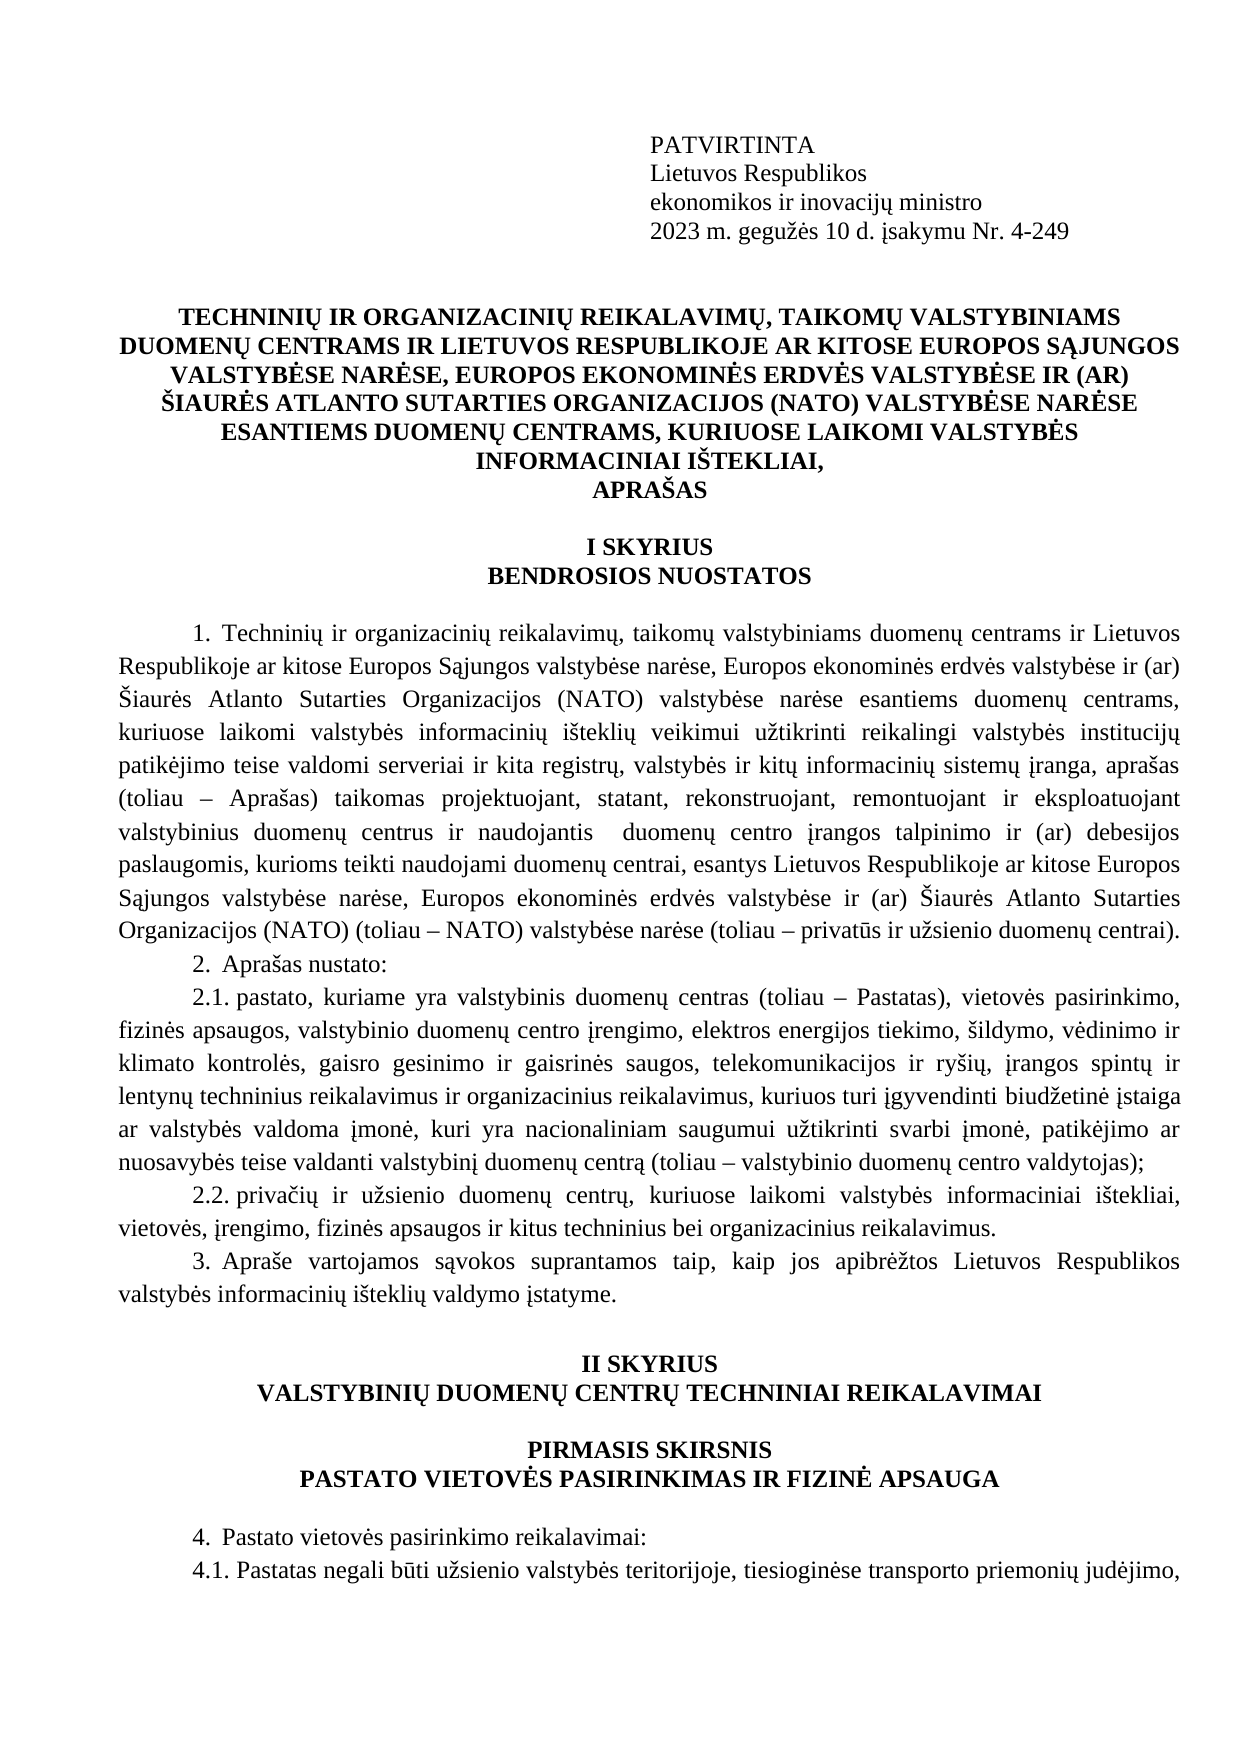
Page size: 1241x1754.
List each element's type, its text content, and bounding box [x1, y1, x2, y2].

text 4. Pastato vietovės pasirinkimo reikalavimai: [118, 1522, 1181, 1551]
text II SKYRIUS [118, 1349, 1181, 1378]
text 3. Apraše vartojamos sąvokos suprantamos taip, kaip jos apibrėžtos Lietuvos Respublikos valstybės informacinių išteklių valdymo įstatyme. [118, 1246, 1181, 1308]
text 2023 m. gegužės 10 d. įsakymu Nr. 4-249 [118, 216, 1181, 245]
text ekonomikos ir inovacijų ministro [118, 187, 1181, 216]
text 2. Aprašas nustato: [118, 949, 1181, 977]
text PATVIRTINTA [118, 130, 1181, 158]
text 4.1. Pastatas negali būti užsienio valstybės teritorijoje, tiesioginėse transporto priemonių judėjimo, [118, 1555, 1181, 1584]
text VALSTYBINIŲ DUOMENŲ CENTRŲ TECHNINIAI REIKALAVIMAI [118, 1378, 1181, 1407]
text Lietuvos Respublikos [118, 158, 1181, 187]
text APRAŠAS [118, 475, 1181, 503]
text TECHNINIŲ IR ORGANIZACINIŲ REIKALAVIMŲ, TAIKOMŲ VALSTYBINIAMS DUOMENŲ CENTRAMS IR LIETUVOS RESPUBLIKOJE AR KITOSE EUROPOS SĄJUNGOS VALSTYBĖSE NARĖSE, EUROPOS EKONOMINĖS ERDVĖS VALSTYBĖSE IR (AR) ŠIAURĖS ATLANTO SUTARTIES ORGANIZACIJOS (NATO) VALSTYBĖSE NARĖSE ESANTIEMS DUOMENŲ CENTRAMS, KURIUOSE LAIKOMI VALSTYBĖS INFORMACINIAI IŠTEKLIAI, [118, 302, 1181, 475]
text 2.2. privačių ir užsienio duomenų centrų, kuriuose laikomi valstybės informaciniai ištekliai, vietovės, įrengimo, fizinės apsaugos ir kitus techninius bei organizacinius reikalavimus. [118, 1180, 1181, 1242]
text 2.1. pastato, kuriame yra valstybinis duomenų centras (toliau – Pastatas), vietovės pasirinkimo, fizinės apsaugos, valstybinio duomenų centro įrengimo, elektros energijos tiekimo, šildymo, vėdinimo ir klimato kontrolės, gaisro gesinimo ir gaisrinės saugos, telekomunikacijos ir ryšių, įrangos spintų ir lentynų techninius reikalavimus ir organizacinius reikalavimus, kuriuos turi įgyvendinti biudžetinė įstaiga ar valstybės valdoma įmonė, kuri yra nacionaliniam saugumui užtikrinti svarbi įmonė, patikėjimo ar nuosavybės teise valdanti valstybinį duomenų centrą (toliau – valstybinio duomenų centro valdytojas); [118, 982, 1181, 1176]
text BENDROSIOS NUOSTATOS [118, 561, 1181, 590]
text PASTATO VIETOVĖS PASIRINKIMAS IR FIZINĖ APSAUGA [118, 1464, 1181, 1493]
text PIRMASIS SKIRSNIS [118, 1436, 1181, 1464]
text I SKYRIUS [118, 532, 1181, 561]
text 1. Techninių ir organizacinių reikalavimų, taikomų valstybiniams duomenų centrams ir Lietuvos Respublikoje ar kitose Europos Sąjungos valstybėse narėse, Europos ekonominės erdvės valstybėse ir (ar) Šiaurės Atlanto Sutarties Organizacijos (NATO) valstybėse narėse esantiems duomenų centrams, kuriuose laikomi valstybės informacinių išteklių veikimui užtikrinti reikalingi valstybės institucijų patikėjimo teise valdomi serveriai ir kita registrų, valstybės ir kitų informacinių sistemų įranga, aprašas (toliau – Aprašas) taikomas projektuojant, statant, rekonstruojant, remontuojant ir eksploatuojant valstybinius duomenų centrus ir naudojantis duomenų centro įrangos talpinimo ir (ar) debesijos paslaugomis, kurioms teikti naudojami duomenų centrai, esantys Lietuvos Respublikoje ar kitose Europos Sąjungos valstybėse narėse, Europos ekonominės erdvės valstybėse ir (ar) Šiaurės Atlanto Sutarties Organizacijos (NATO) (toliau – NATO) valstybėse narėse (toliau – privatūs ir užsienio duomenų centrai). [118, 618, 1181, 944]
